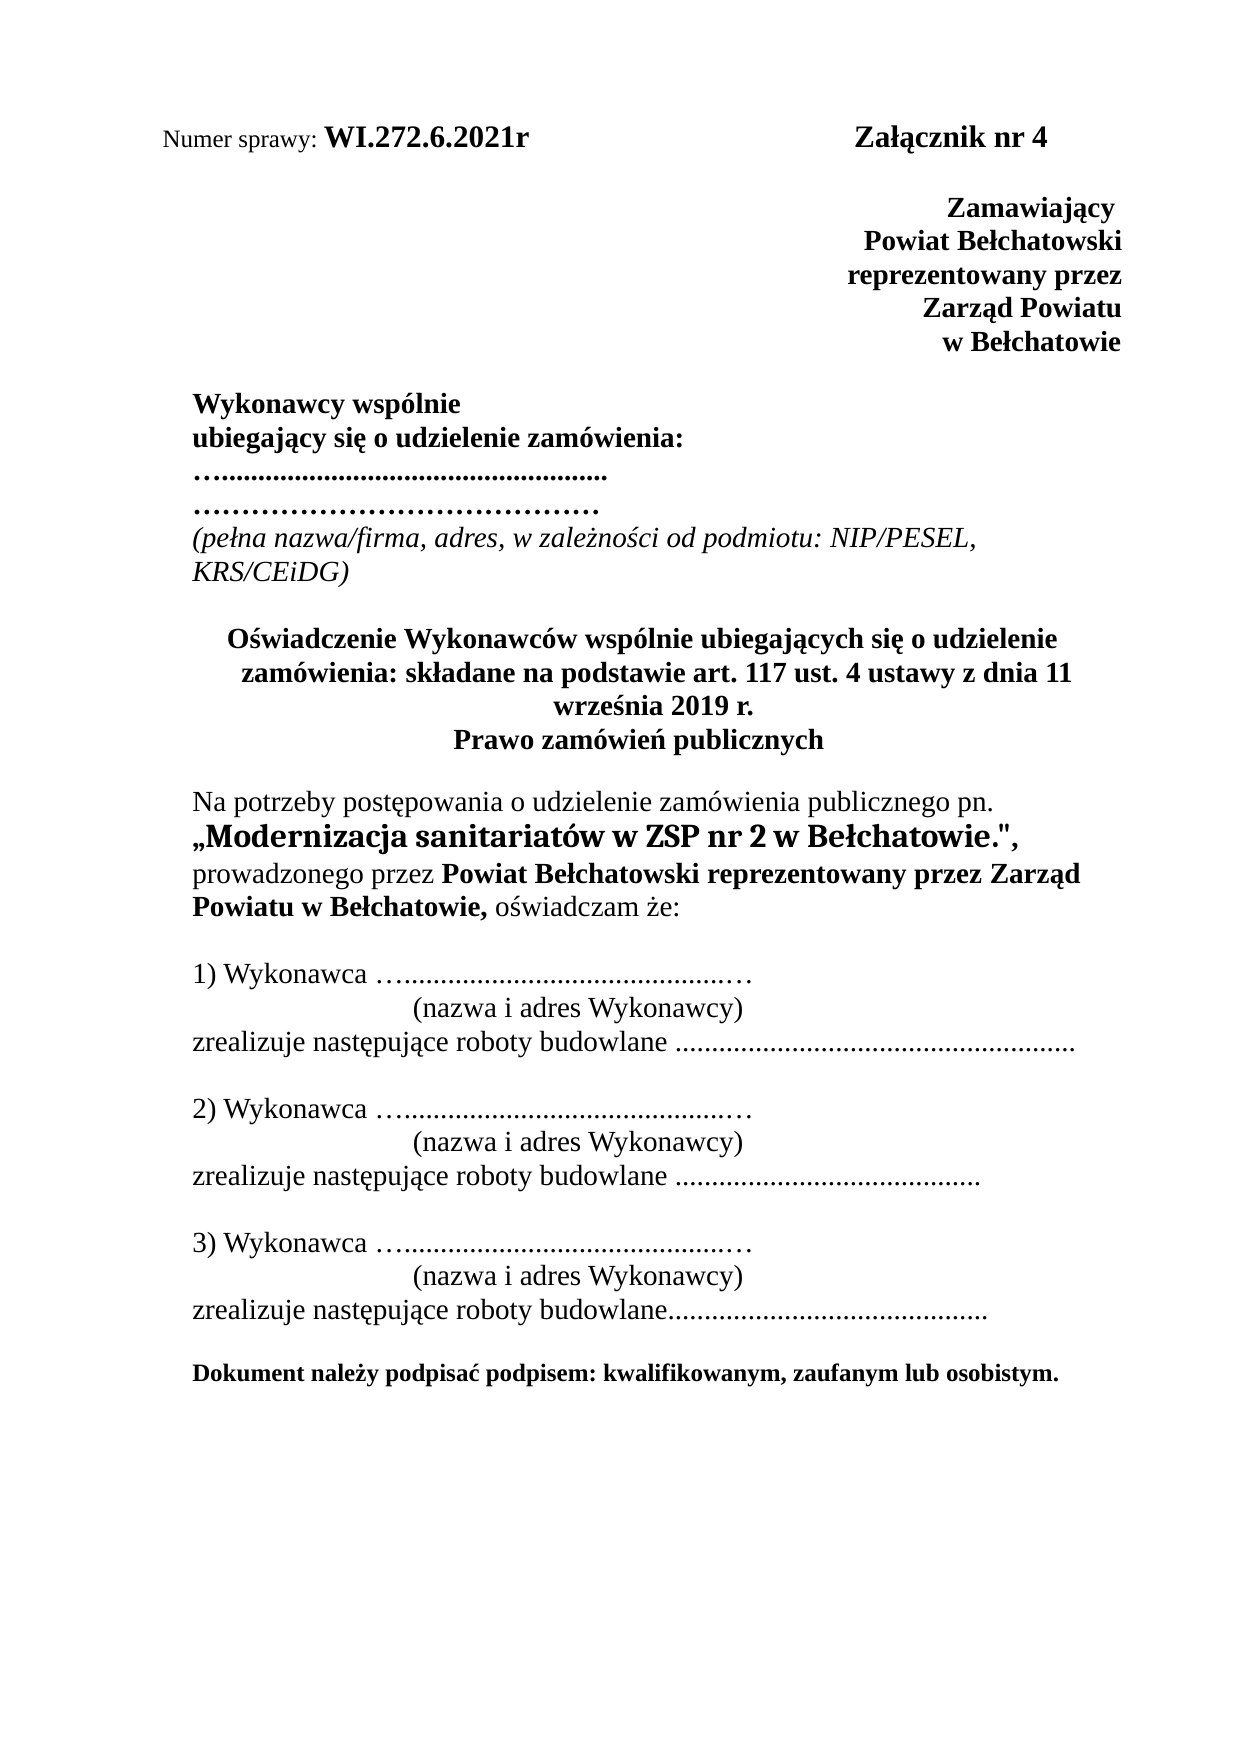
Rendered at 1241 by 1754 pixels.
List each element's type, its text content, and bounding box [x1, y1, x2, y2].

text …..................................................... [162, 453, 1122, 487]
text (nazwa i adres Wykonawcy) [162, 1258, 1122, 1292]
text 2) Wykonawca …............................................… [162, 1091, 1122, 1124]
text Wykonawcy wspólnie [162, 386, 1122, 420]
text (nazwa i adres Wykonawcy) [162, 990, 1122, 1024]
text w Bełchatowie [162, 324, 1122, 358]
text Na potrzeby postępowania o udzielenie zamówienia publicznego pn. „Modernizacja sanitariatów w ZSP nr 2 w Bełchatowie.", prowadzonego przez Powiat Bełchatowski reprezentowany przez Zarząd Powiatu w Bełchatowie, oświadczam że: [162, 784, 1122, 923]
text Prawo zamówień publicznych [162, 722, 1122, 755]
text …………………………………… [162, 487, 1122, 521]
text Numer sprawy: WI.272.6.2021r Załącznik nr 4 [162, 118, 1122, 190]
text 3) Wykonawca …............................................… [162, 1225, 1122, 1258]
text Zamawiający [162, 190, 1122, 223]
text reprezentowany przez [162, 257, 1122, 291]
text (pełna nazwa/firma, adres, w zależności od podmiotu: NIP/PESEL, KRS/CEiDG) [162, 521, 1122, 588]
text zrealizuje następujące roboty budowlane............................................ [162, 1292, 1122, 1326]
text zrealizuje następujące roboty budowlane .......................................... [162, 1158, 1122, 1191]
text Powiat Bełchatowski [162, 223, 1122, 257]
text ubiegający się o udzielenie zamówienia: [162, 420, 1122, 453]
text Dokument należy podpisać podpisem: kwalifikowanym, zaufanym lub osobistym. [162, 1354, 1122, 1388]
text zrealizuje następujące roboty budowlane ....................................................... [162, 1024, 1122, 1057]
text Oświadczenie Wykonawców wspólnie ubiegających się o udzielenie zamówienia: składane na podstawie art. 117 ust. 4 ustawy z dnia 11 września 2019 r. [162, 621, 1122, 722]
text (nazwa i adres Wykonawcy) [162, 1124, 1122, 1158]
text 1) Wykonawca …............................................… [162, 957, 1122, 990]
text Zarząd Powiatu [162, 291, 1122, 324]
